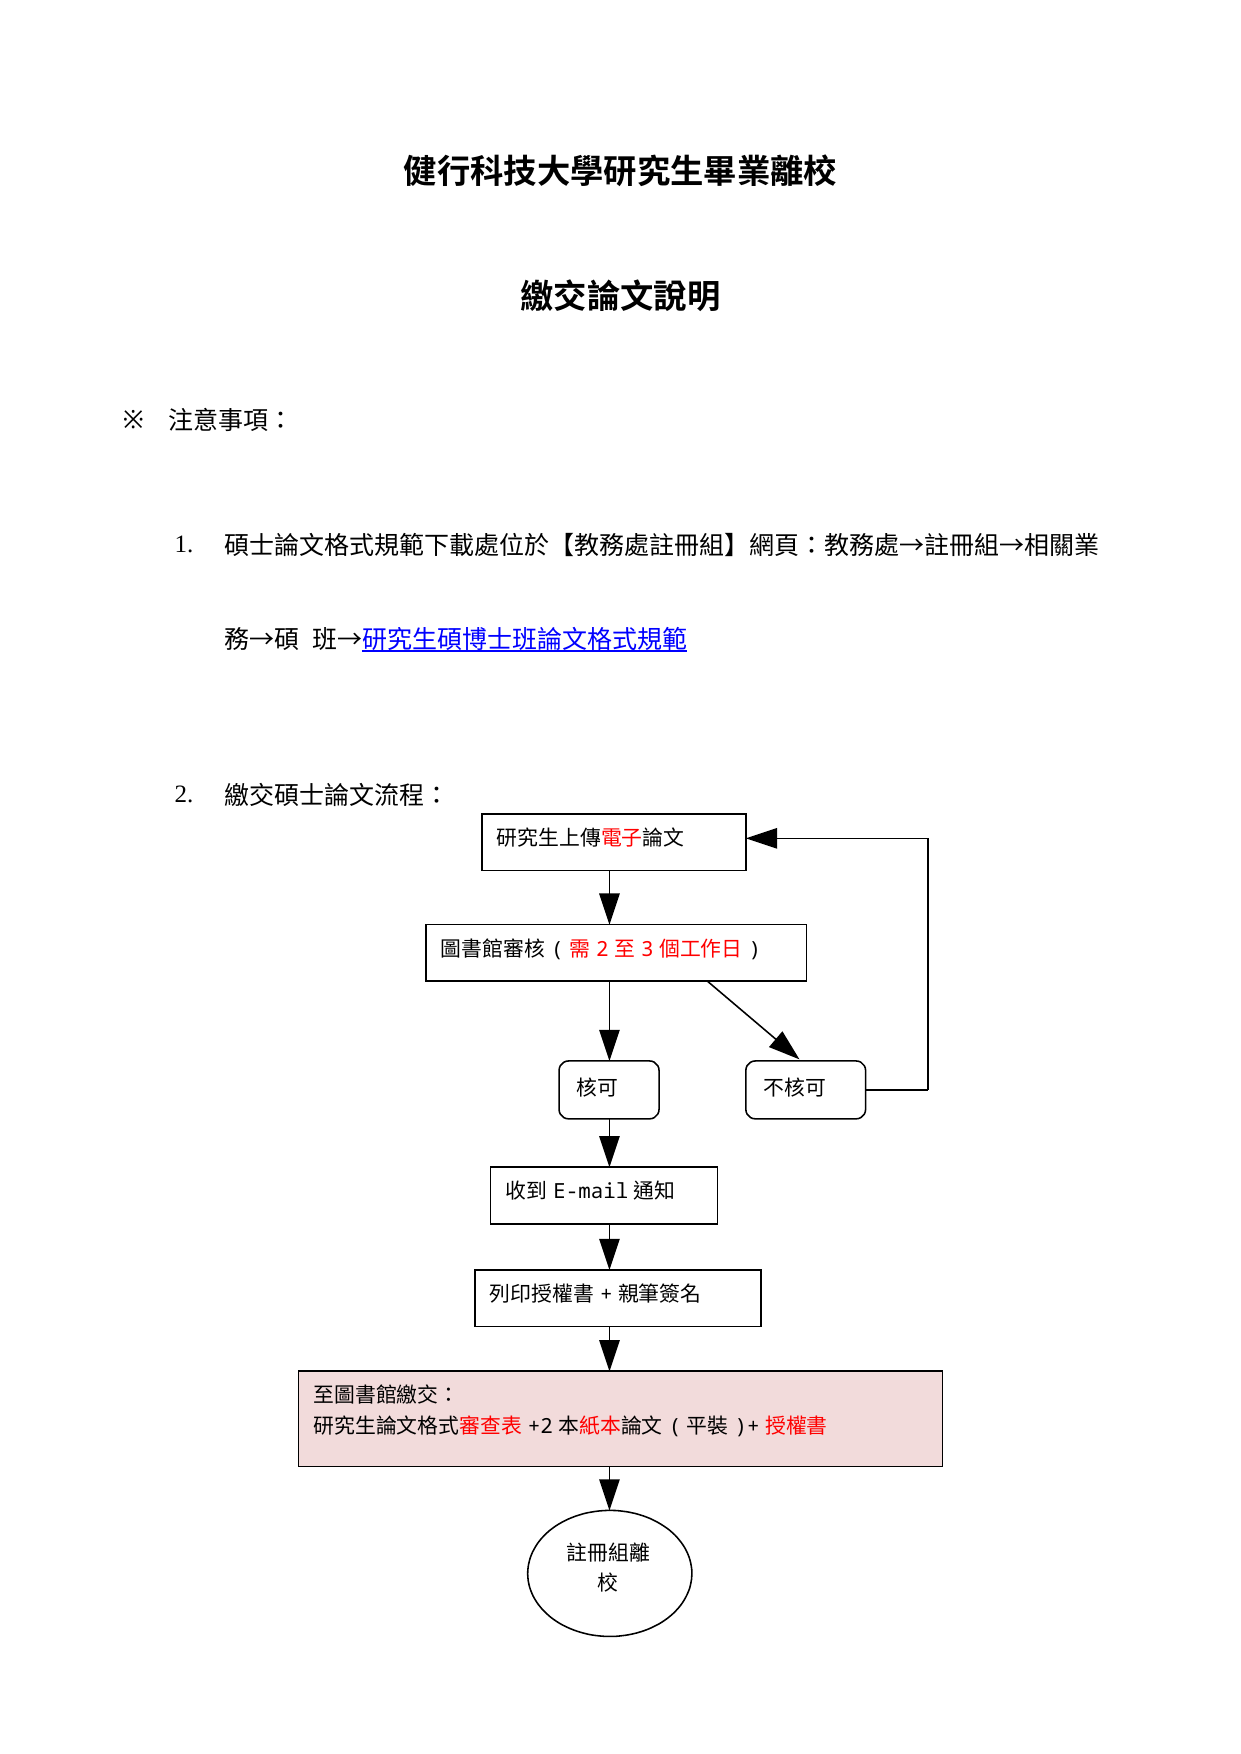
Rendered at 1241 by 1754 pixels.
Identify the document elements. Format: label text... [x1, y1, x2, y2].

text 健行科技大學研究生畢業離校 [118, 127, 1122, 189]
list 碩士論文格式規範下載處位於【教務處註冊組】網頁：教務處→註冊組→相關業務→碩 班→研究生碩博士班論文格式規範 [174, 502, 1122, 658]
text ※ 注意事項： [118, 377, 1122, 439]
text 繳交論文說明 [118, 252, 1122, 314]
list 繳交碩士論文流程： [174, 752, 1122, 814]
